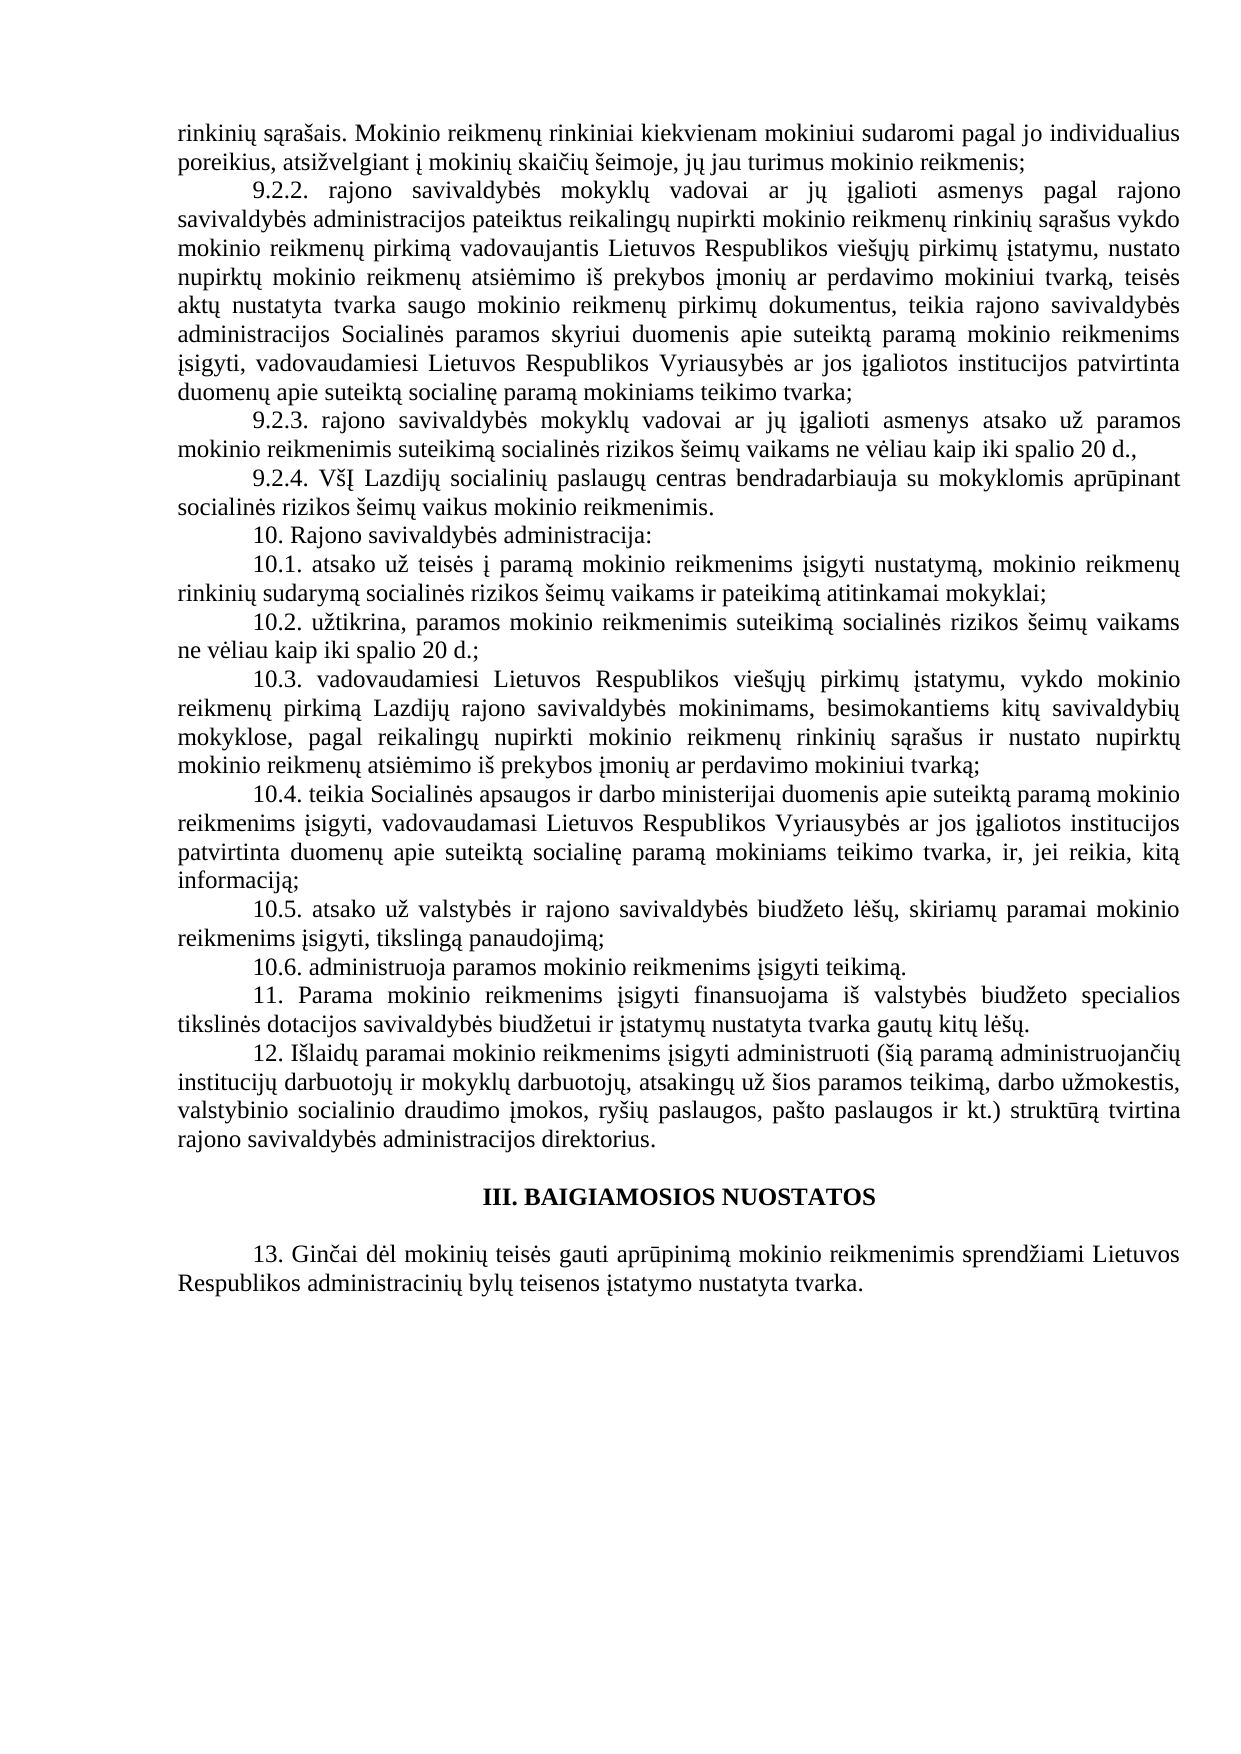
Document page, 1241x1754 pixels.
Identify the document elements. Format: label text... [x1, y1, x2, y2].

text 10. Rajono savivaldybės administracija: [177, 521, 1181, 549]
text 10.1. atsako už teisės į paramą mokinio reikmenims įsigyti nustatymą, mokinio reikmenų rinkinių sudarymą socialinės rizikos šeimų vaikams ir pateikimą atitinkamai mokyklai; [177, 549, 1181, 607]
text 12. Išlaidų paramai mokinio reikmenims įsigyti administruoti (šią paramą administruojančių institucijų darbuotojų ir mokyklų darbuotojų, atsakingų už šios paramos teikimą, darbo užmokestis, valstybinio socialinio draudimo įmokos, ryšių paslaugos, pašto paslaugos ir kt.) struktūrą tvirtina rajono savivaldybės administracijos direktorius. [177, 1038, 1181, 1153]
text rinkinių sąrašais. Mokinio reikmenų rinkiniai kiekvienam mokiniui sudaromi pagal jo individualius poreikius, atsižvelgiant į mokinių skaičių šeimoje, jų jau turimus mokinio reikmenis; [177, 118, 1181, 176]
text 10.6. administruoja paramos mokinio reikmenims įsigyti teikimą. [177, 952, 1181, 981]
text 10.2. užtikrina, paramos mokinio reikmenimis suteikimą socialinės rizikos šeimų vaikams ne vėliau kaip iki spalio 20 d.; [177, 607, 1181, 664]
text 9.2.4. VšĮ Lazdijų socialinių paslaugų centras bendradarbiauja su mokyklomis aprūpinant socialinės rizikos šeimų vaikus mokinio reikmenimis. [177, 463, 1181, 521]
text 9.2.2. rajono savivaldybės mokyklų vadovai ar jų įgalioti asmenys pagal rajono savivaldybės administracijos pateiktus reikalingų nupirkti mokinio reikmenų rinkinių sąrašus vykdo mokinio reikmenų pirkimą vadovaujantis Lietuvos Respublikos viešųjų pirkimų įstatymu, nustato nupirktų mokinio reikmenų atsiėmimo iš prekybos įmonių ar perdavimo mokiniui tvarką, teisės aktų nustatyta tvarka saugo mokinio reikmenų pirkimų dokumentus, teikia rajono savivaldybės administracijos Socialinės paramos skyriui duomenis apie suteiktą paramą mokinio reikmenims įsigyti, vadovaudamiesi Lietuvos Respublikos Vyriausybės ar jos įgaliotos institucijos patvirtinta duomenų apie suteiktą socialinę paramą mokiniams teikimo tvarka; [177, 176, 1181, 406]
text 11. Parama mokinio reikmenims įsigyti finansuojama iš valstybės biudžeto specialios tikslinės dotacijos savivaldybės biudžetui ir įstatymų nustatyta tvarka gautų kitų lėšų. [177, 981, 1181, 1038]
text III. BAIGIAMOSIOS NUOSTATOS [177, 1182, 1181, 1211]
text 9.2.3. rajono savivaldybės mokyklų vadovai ar jų įgalioti asmenys atsako už paramos mokinio reikmenimis suteikimą socialinės rizikos šeimų vaikams ne vėliau kaip iki spalio 20 d., [177, 406, 1181, 463]
text 13. Ginčai dėl mokinių teisės gauti aprūpinimą mokinio reikmenimis sprendžiami Lietuvos Respublikos administracinių bylų teisenos įstatymo nustatyta tvarka. [177, 1239, 1181, 1297]
text 10.5. atsako už valstybės ir rajono savivaldybės biudžeto lėšų, skiriamų paramai mokinio reikmenims įsigyti, tikslingą panaudojimą; [177, 894, 1181, 952]
text 10.4. teikia Socialinės apsaugos ir darbo ministerijai duomenis apie suteiktą paramą mokinio reikmenims įsigyti, vadovaudamasi Lietuvos Respublikos Vyriausybės ar jos įgaliotos institucijos patvirtinta duomenų apie suteiktą socialinę paramą mokiniams teikimo tvarka, ir, jei reikia, kitą informaciją; [177, 779, 1181, 894]
text 10.3. vadovaudamiesi Lietuvos Respublikos viešųjų pirkimų įstatymu, vykdo mokinio reikmenų pirkimą Lazdijų rajono savivaldybės mokinimams, besimokantiems kitų savivaldybių mokyklose, pagal reikalingų nupirkti mokinio reikmenų rinkinių sąrašus ir nustato nupirktų mokinio reikmenų atsiėmimo iš prekybos įmonių ar perdavimo mokiniui tvarką; [177, 664, 1181, 779]
